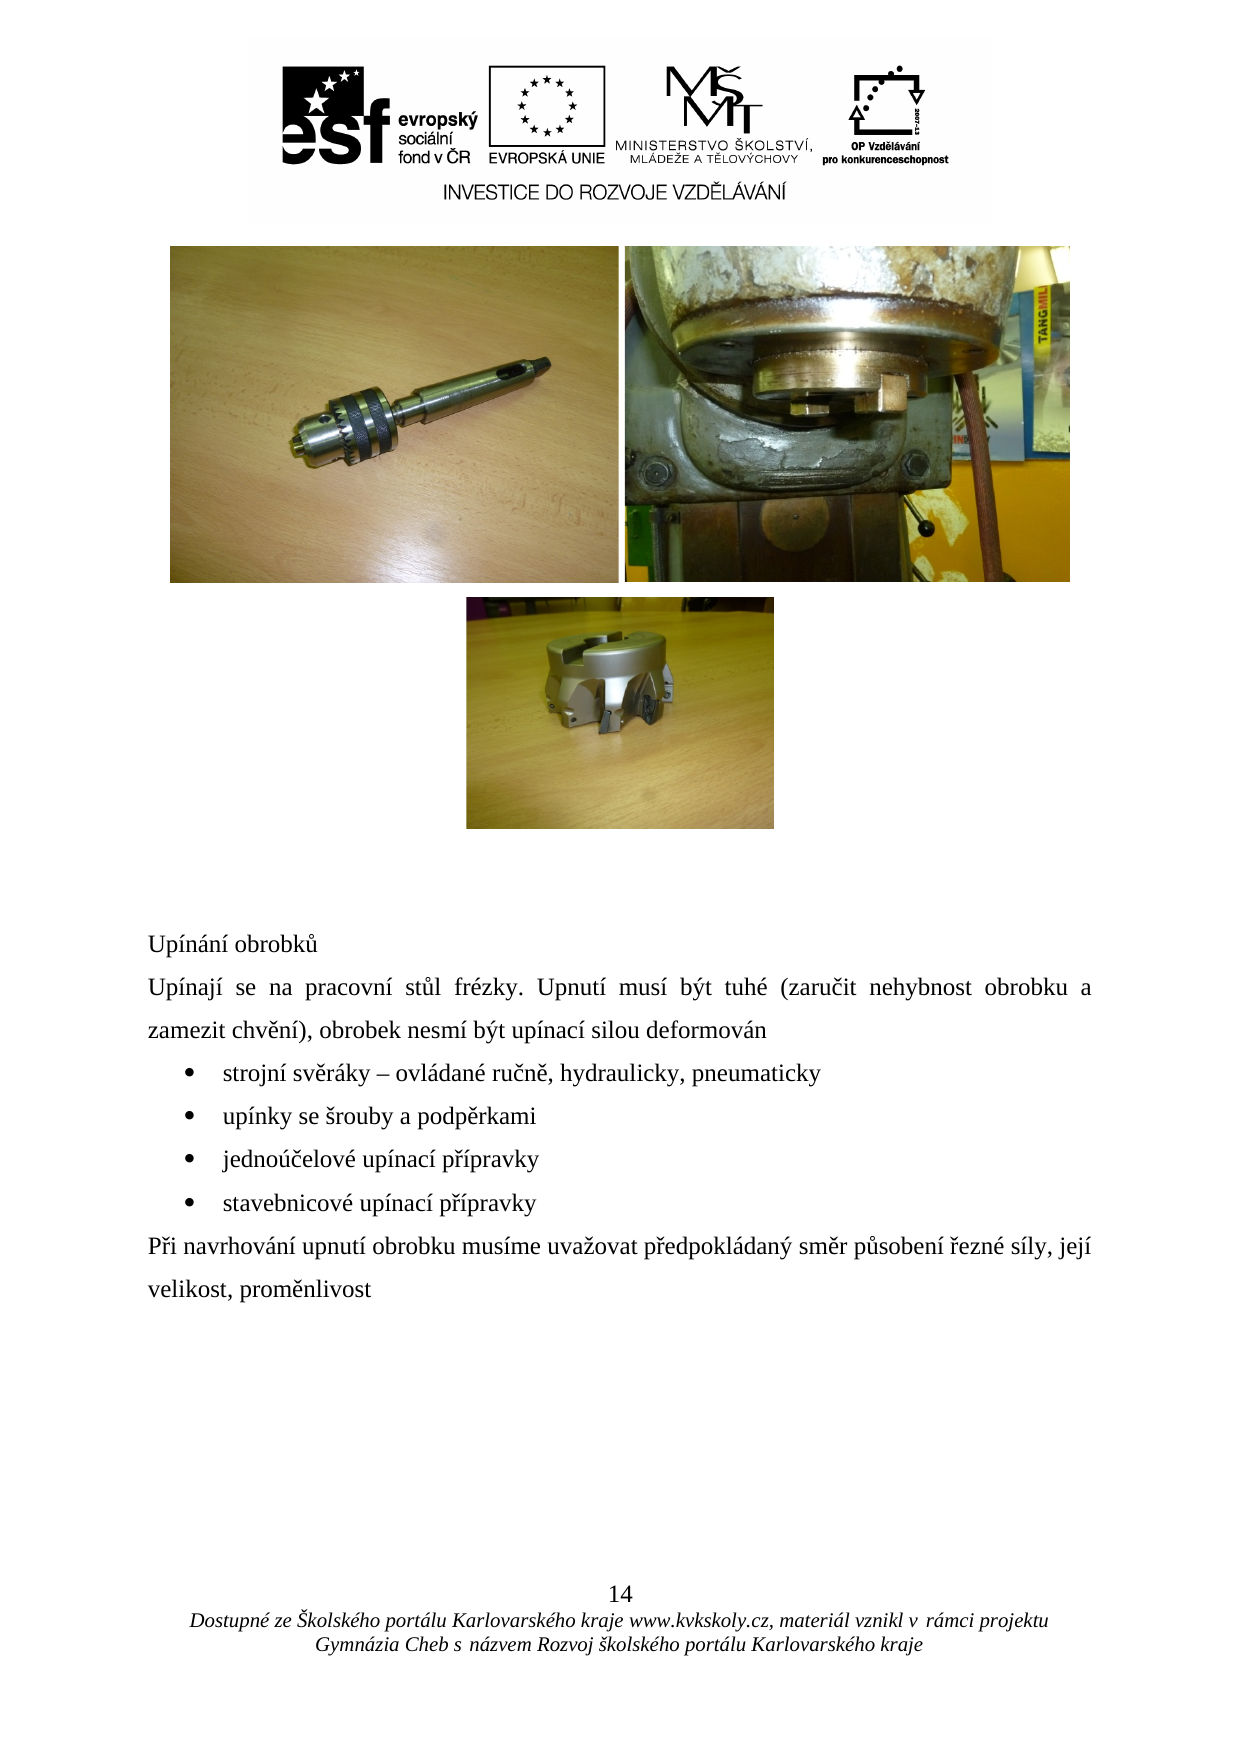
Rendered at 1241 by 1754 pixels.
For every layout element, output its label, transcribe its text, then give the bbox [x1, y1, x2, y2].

list upínky se šrouby a podpěrkami [185, 1101, 1092, 1130]
list jednoúčelové upínací přípravky [185, 1144, 1092, 1173]
list strojní svěráky – ovládané ručně, hydraulicky, pneumaticky [185, 1058, 1092, 1087]
text Při navrhování upnutí obrobku musíme uvažovat předpokládaný směr působení řezné síly, její velikost, proměnlivost [148, 1231, 1092, 1303]
text Upínají se na pracovní stůl frézky. Upnutí musí být tuhé (zaručit nehybnost obrobku a zamezit chvění), obrobek nesmí být upínací silou deformován [148, 972, 1092, 1044]
list stavebnicové upínací přípravky [185, 1188, 1092, 1216]
text Upínání obrobků [148, 929, 1092, 958]
